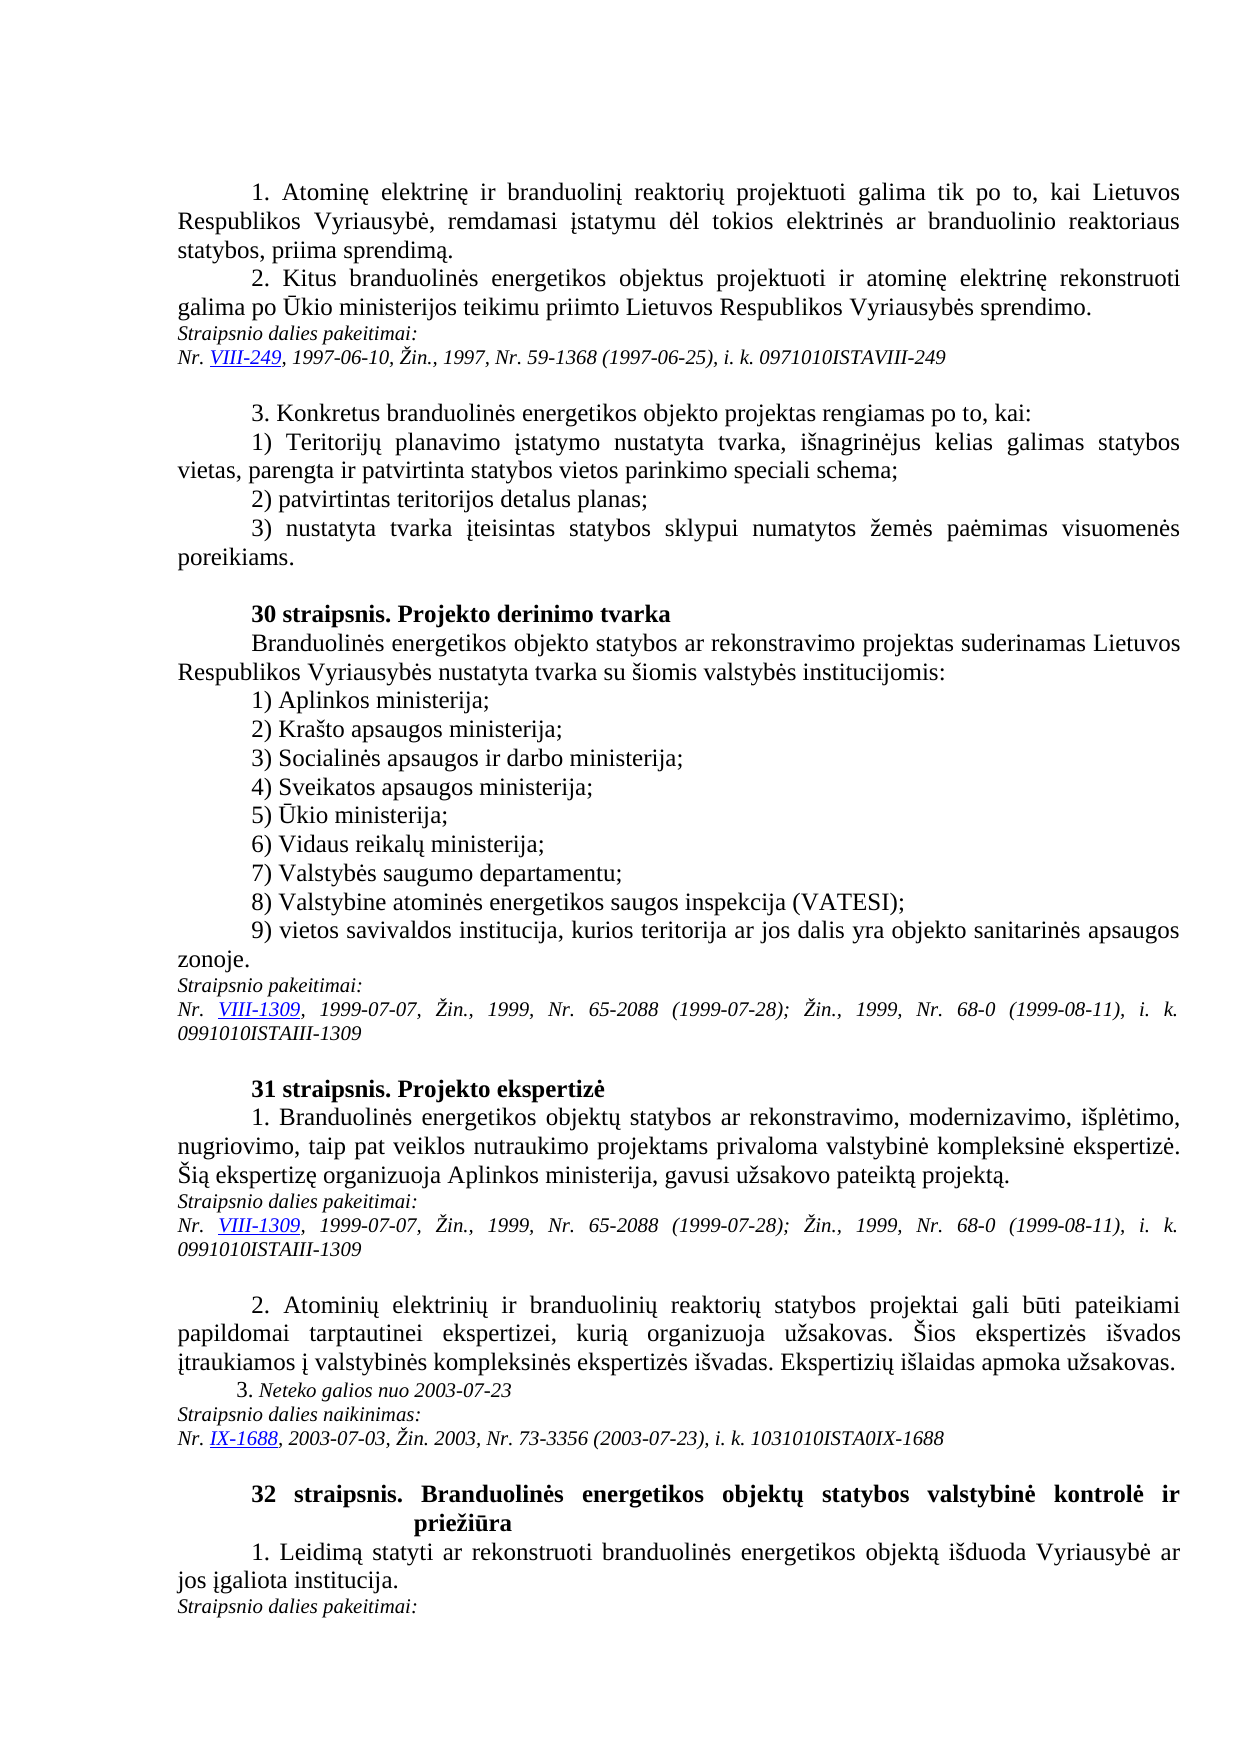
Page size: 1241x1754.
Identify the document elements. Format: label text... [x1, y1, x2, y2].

text Branduolinės energetikos objekto statybos ar rekonstravimo projektas suderinamas Lietuvos Respublikos Vyriausybės nustatyta tvarka su šiomis valstybės institucijomis: [177, 628, 1181, 685]
text 2. Atominių elektrinių ir branduolinių reaktorių statybos projektai gali būti pateikiami papildomai tarptautinei ekspertizei, kurią organizuoja užsakovas. Šios ekspertizės išvados įtraukiamos į valstybinės kompleksinės ekspertizės išvadas. Ekspertizių išlaidas apmoka užsakovas. [177, 1290, 1181, 1376]
text Nr. IX-1688, 2003-07-03, Žin. 2003, Nr. 73-3356 (2003-07-23), i. k. 1031010ISTA0IX-1688 [177, 1426, 1181, 1450]
text 32 straipsnis. Branduolinės energetikos objektų statybos valstybinė kontrolė ir priežiūra [251, 1479, 1181, 1537]
text Nr. VIII-1309, 1999-07-07, Žin., 1999, Nr. 65-2088 (1999-07-28); Žin., 1999, Nr. 68-0 (1999-08-11), i. k. 0991010ISTAIII-1309 [177, 997, 1181, 1045]
text Straipsnio dalies pakeitimai: [177, 321, 1181, 345]
text 2) patvirtintas teritorijos detalus planas; [177, 484, 1181, 513]
text 8) Valstybine atominės energetikos saugos inspekcija (VATESI); [177, 887, 1181, 915]
text 2. Kitus branduolinės energetikos objektus projektuoti ir atominę elektrinę rekonstruoti galima po Ūkio ministerijos teikimu priimto Lietuvos Respublikos Vyriausybės sprendimo. [177, 263, 1181, 321]
text 1. Atominę elektrinę ir branduolinį reaktorių projektuoti galima tik po to, kai Lietuvos Respublikos Vyriausybė, remdamasi įstatymu dėl tokios elektrinės ar branduolinio reaktoriaus statybos, priima sprendimą. [177, 177, 1181, 263]
text 2) Krašto apsaugos ministerija; [177, 714, 1181, 743]
text 1) Aplinkos ministerija; [177, 685, 1181, 714]
text 1) Teritorijų planavimo įstatymo nustatyta tvarka, išnagrinėjus kelias galimas statybos vietas, parengta ir patvirtinta statybos vietos parinkimo speciali schema; [177, 427, 1181, 484]
text 30 straipsnis. Projekto derinimo tvarka [177, 599, 1181, 628]
text 3) Socialinės apsaugos ir darbo ministerija; [177, 743, 1181, 772]
text Nr. VIII-1309, 1999-07-07, Žin., 1999, Nr. 65-2088 (1999-07-28); Žin., 1999, Nr. 68-0 (1999-08-11), i. k. 0991010ISTAIII-1309 [177, 1213, 1181, 1261]
text Straipsnio dalies pakeitimai: [177, 1594, 1181, 1618]
text 4) Sveikatos apsaugos ministerija; [177, 772, 1181, 800]
text 7) Valstybės saugumo departamentu; [177, 858, 1181, 887]
text 1. Branduolinės energetikos objektų statybos ar rekonstravimo, modernizavimo, išplėtimo, nugriovimo, taip pat veiklos nutraukimo projektams privaloma valstybinė kompleksinė ekspertizė. Šią ekspertizę organizuoja Aplinkos ministerija, gavusi užsakovo pateiktą projektą. [177, 1102, 1181, 1189]
text 3) nustatyta tvarka įteisintas statybos sklypui numatytos žemės paėmimas visuomenės poreikiams. [177, 513, 1181, 570]
text 5) Ūkio ministerija; [177, 800, 1181, 829]
text 9) vietos savivaldos institucija, kurios teritorija ar jos dalis yra objekto sanitarinės apsaugos zonoje. [177, 915, 1181, 973]
text Straipsnio dalies pakeitimai: [177, 1189, 1181, 1213]
text 31 straipsnis. Projekto ekspertizė [177, 1074, 1181, 1102]
text Straipsnio dalies naikinimas: [177, 1402, 1181, 1426]
text 3. Neteko galios nuo 2003-07-23 [177, 1376, 1181, 1402]
text Straipsnio pakeitimai: [177, 973, 1181, 997]
text 6) Vidaus reikalų ministerija; [177, 829, 1181, 858]
text 3. Konkretus branduolinės energetikos objekto projektas rengiamas po to, kai: [177, 398, 1181, 427]
text 1. Leidimą statyti ar rekonstruoti branduolinės energetikos objektą išduoda Vyriausybė ar jos įgaliota institucija. [177, 1537, 1181, 1594]
text Nr. VIII-249, 1997-06-10, Žin., 1997, Nr. 59-1368 (1997-06-25), i. k. 0971010ISTAVIII-249 [177, 345, 1181, 369]
